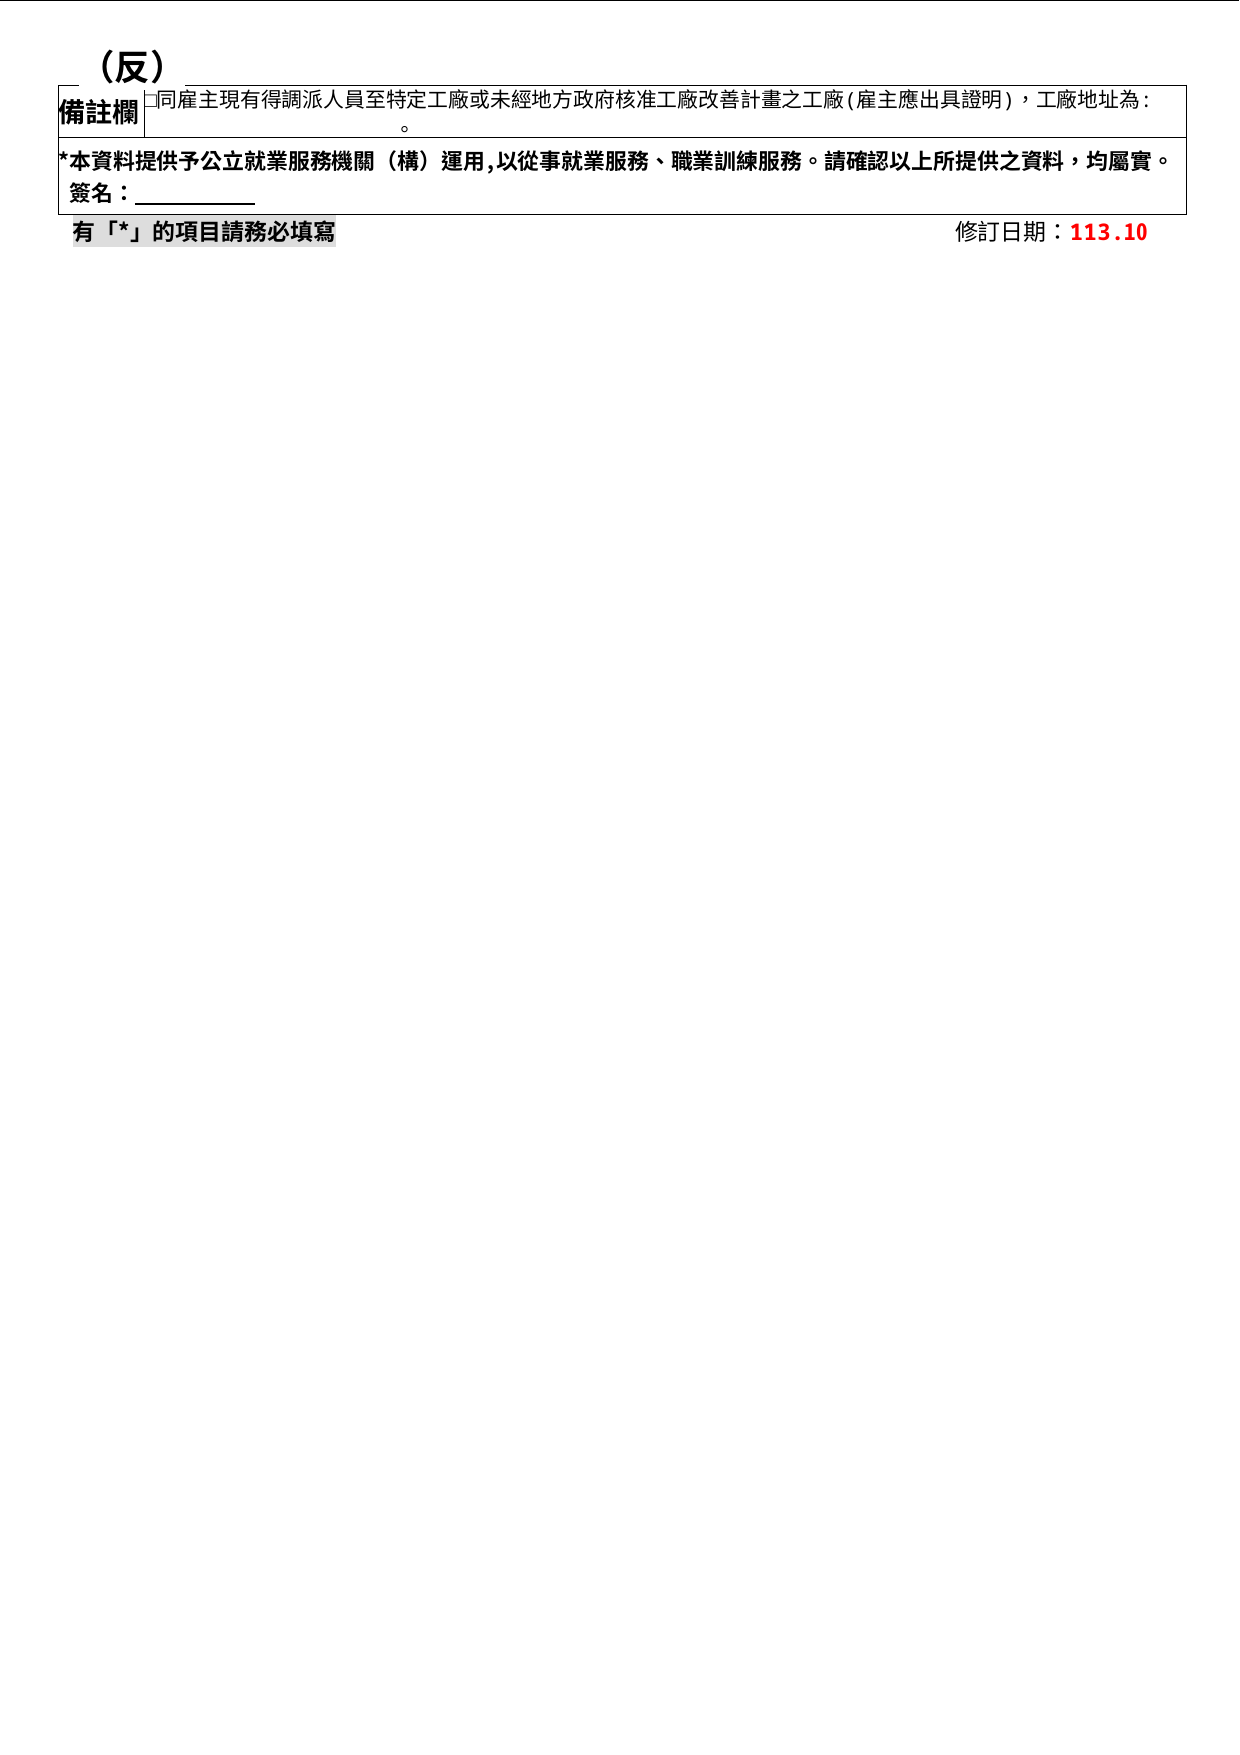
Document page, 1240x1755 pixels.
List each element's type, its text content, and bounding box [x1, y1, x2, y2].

table_cell *本資料提供予公立就業服務機關（構）運用,以從事就業服務、職業訓練服務。請確認以上所提供之資料，均屬實。 簽名： [59, 138, 1186, 214]
table_cell □同雇主現有得調派人員至特定工廠或未經地方政府核准工廠改善計畫之工廠(雇主應出具證明)，工廠地址為: 。 [145, 86, 1186, 137]
table_cell 備註欄 [59, 86, 144, 137]
text 有「*」的項目請務必填寫 修訂日期：113.10 [1147, 215, 1184, 247]
text 有「*」的項目請務必填寫 修訂日期：113.10 [72, 215, 955, 247]
